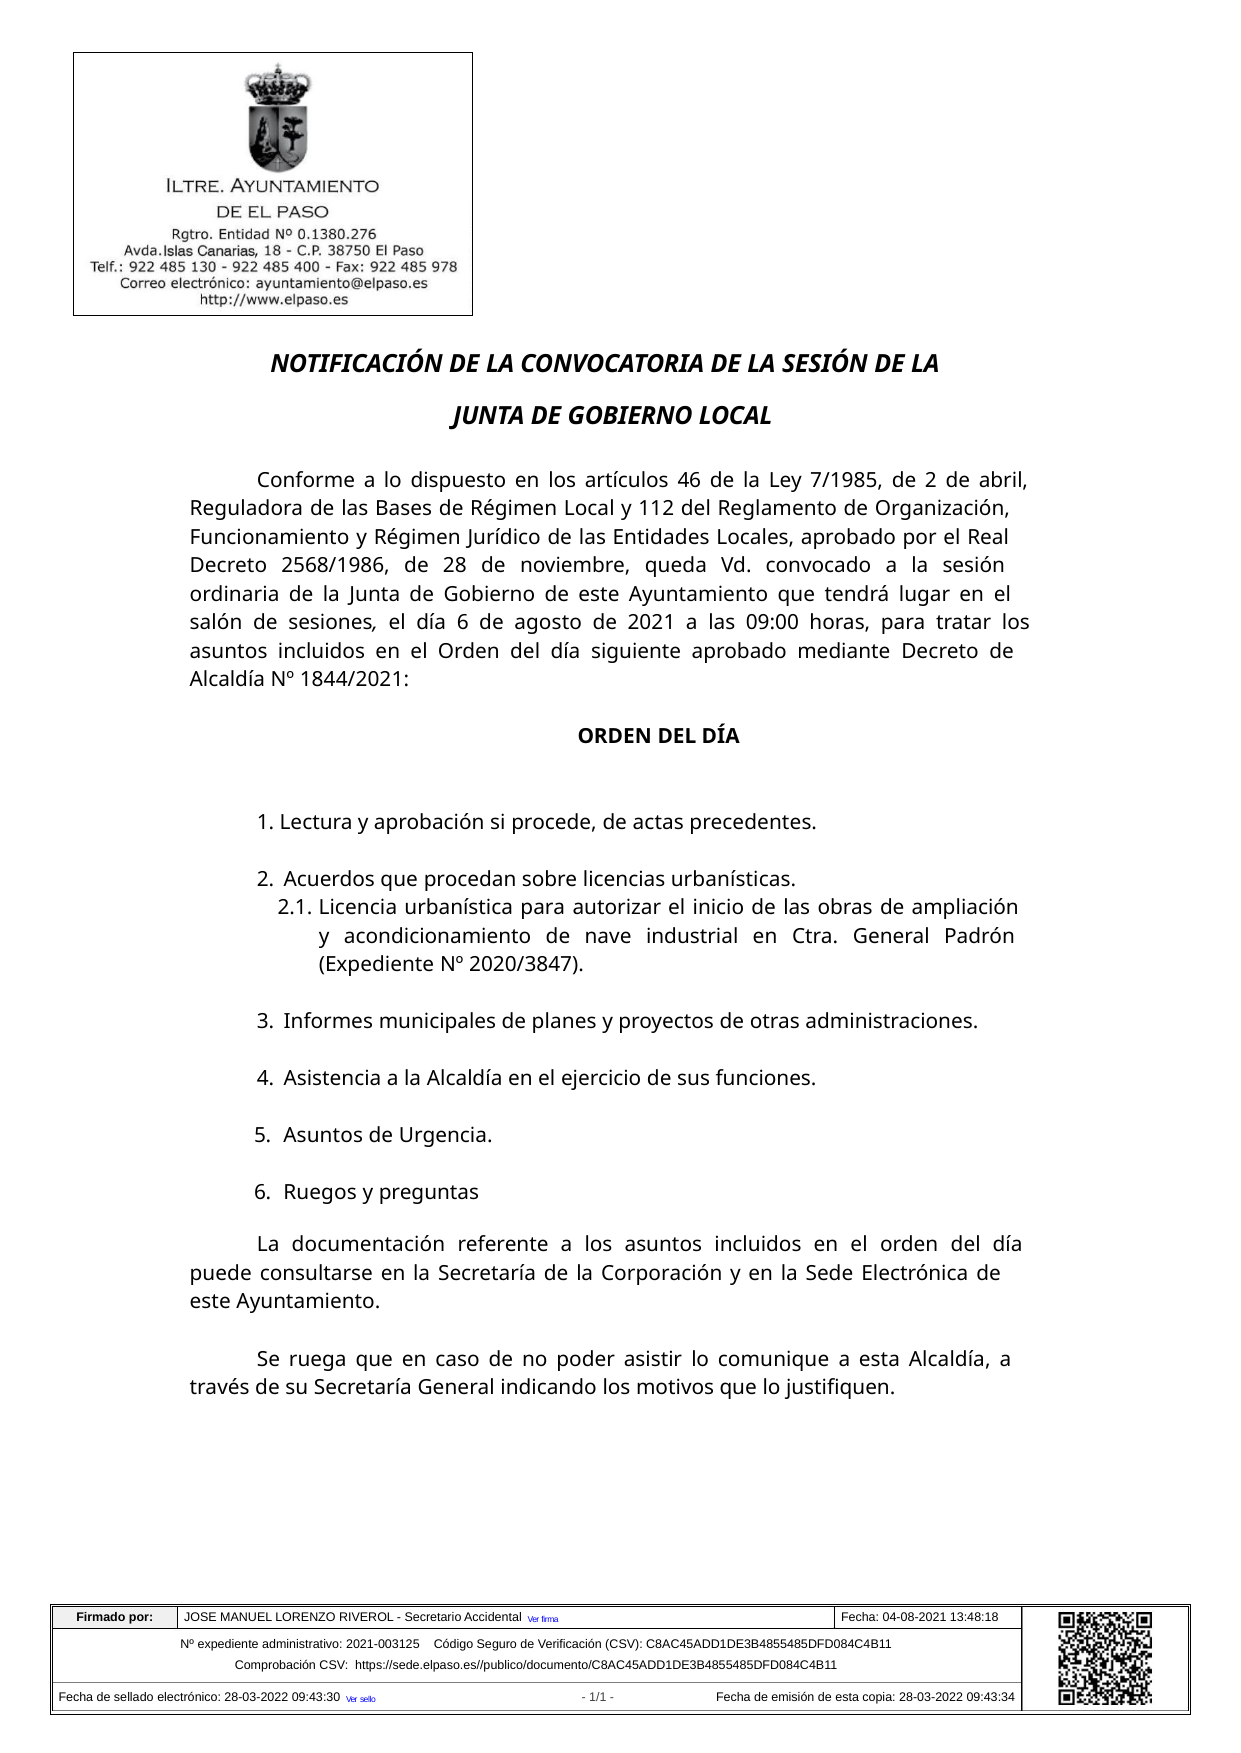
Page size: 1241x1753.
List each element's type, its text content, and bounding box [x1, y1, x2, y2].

text Reguladora de las Bases de Régimen Local y 112 del Reglamento de Organización, [189, 496, 1077, 521]
text . Lectura y aprobación si procede, de actas precedentes. [268, 809, 884, 834]
text Conforme a lo dispuesto en los artículos 46 de la Ley 7/1985, de 2 de abril, [257, 467, 1077, 492]
text Comprobación CSV: https://sede.elpaso.es//publico/documento/C8AC45ADD1DE3B4855485DFD084C4B11 [234, 1658, 918, 1672]
picture [51, 1605, 1190, 1714]
text - 1/1 - [581, 1691, 633, 1705]
text 6 [254, 1179, 265, 1204]
text Se ruega que en caso de no poder asistir lo comunique a esta Alcaldía, a [257, 1346, 1076, 1371]
text través de su Secretaría General indicando los motivos que lo justifiquen. [189, 1374, 1076, 1399]
text y acondicionamiento de nave industrial en Ctra. General Padrón [318, 923, 1076, 948]
text este Ayuntamiento. [189, 1289, 1076, 1314]
text Funcionamiento y Régimen Jurídico de las Entidades Locales, aprobado por el Real [189, 524, 1077, 549]
text 1 [257, 809, 268, 834]
text 2 [277, 894, 289, 919]
text 2 [257, 866, 268, 891]
text . Ruegos y preguntas [265, 1179, 524, 1204]
text Decreto 2568/1986, de 28 de noviembre, queda Vd. convocado a la sesión [189, 553, 1077, 578]
text . Acuerdos que procedan sobre licencias urbanísticas. [268, 866, 884, 891]
picture [74, 53, 472, 315]
text Nº expediente administrativo: 2021-003125 Código Seguro de Verificación (CSV): C8AC45ADD1DE3B4855485DFD084C4B11 [180, 1638, 918, 1652]
text salón de sesiones, el día 6 de agosto de 2021 a las 09:00 horas, para tratar los [189, 610, 1077, 635]
text 3 [257, 1008, 268, 1033]
text . Asistencia a la Alcaldía en el ejercicio de sus funciones. [268, 1066, 1024, 1091]
text ordinaria de la Junta de Gobierno de este Ayuntamiento que tendrá lugar en el [189, 581, 1077, 606]
text asuntos incluidos en el Orden del día siguiente aprobado mediante Decreto de [189, 638, 1077, 663]
text .1. Licencia urbanística para autorizar el inicio de las obras de ampliación [289, 894, 1076, 919]
text 5 [254, 1123, 265, 1148]
text Alcaldía Nº 1844/2021: [189, 667, 1077, 692]
text 4 [259, 1072, 264, 1080]
text Fecha: 04-08-2021 13:48:18 [841, 1610, 1022, 1624]
text 4 [257, 1066, 268, 1080]
text puede consultarse en la Secretaría de la Corporación y en la Sede Electrónica de [189, 1260, 1076, 1285]
text La documentación referente a los asuntos incluidos en el orden del día [257, 1232, 1076, 1257]
text (Expediente Nº 2020/3847). [318, 952, 1076, 977]
text JOSE MANUEL LORENZO RIVEROL - Secretario Accidental Ver firma [184, 1610, 588, 1624]
text Fecha de sellado electrónico: 28-03-2022 09:43:30 Ver sello [58, 1690, 403, 1704]
text Firmado por: [76, 1610, 172, 1624]
text JUNTA DE GOBIERNO LOCAL [453, 400, 995, 430]
text . Asuntos de Urgencia. [265, 1123, 524, 1148]
text . Informes municipales de planes y proyectos de otras administraciones. [268, 1008, 1024, 1033]
text Fecha de emisión de esta copia: 28-03-2022 09:43:34 [716, 1690, 1040, 1704]
text 4 [257, 1082, 268, 1091]
text NOTIFICACIÓN DE LA CONVOCATORIA DE LA SESIÓN DE LA [270, 348, 995, 379]
text ORDEN DEL DÍA [577, 723, 755, 748]
